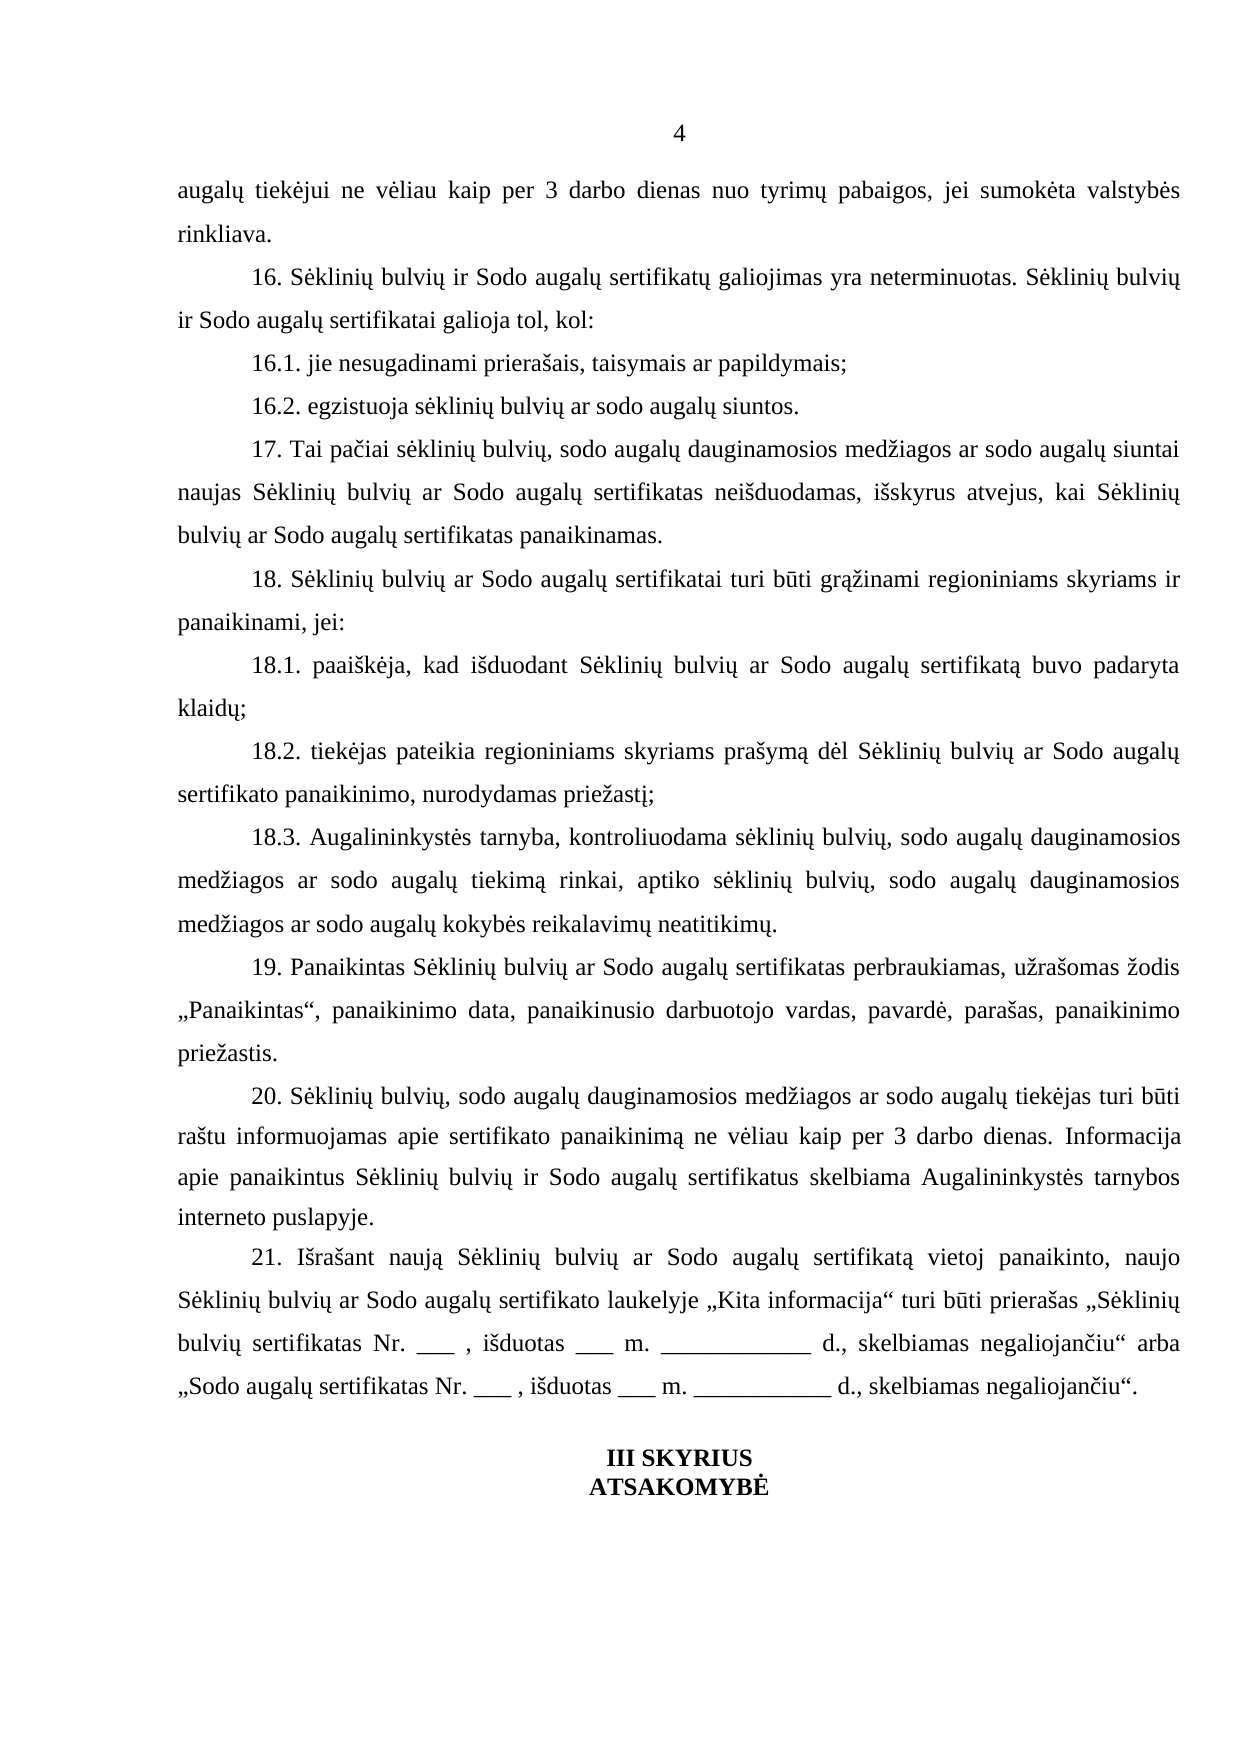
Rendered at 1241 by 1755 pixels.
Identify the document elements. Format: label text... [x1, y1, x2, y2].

text 21. Išrašant naują Sėklinių bulvių ar Sodo augalų sertifikatą vietoj panaikinto, naujo Sėklinių bulvių ar Sodo augalų sertifikato laukelyje „Kita informacija“ turi būti prierašas „Sėklinių bulvių sertifikatas Nr. ___ , išduotas ___ m. ____________ d., skelbiamas negaliojančiu“ arba „Sodo augalų sertifikatas Nr. ___ , išduotas ___ m. ___________ d., skelbiamas negaliojančiu“. [177, 1242, 1181, 1400]
text 16.1. jie nesugadinami prierašais, taisymais ar papildymais; [177, 348, 1181, 377]
text augalų tiekėjui ne vėliau kaip per 3 darbo dienas nuo tyrimų pabaigos, jei sumokėta valstybės rinkliava. [177, 176, 1181, 247]
text 18.2. tiekėjas pateikia regioniniams skyriams prašymą dėl Sėklinių bulvių ar Sodo augalų sertifikato panaikinimo, nurodydamas priežastį; [177, 736, 1181, 808]
text 18. Sėklinių bulvių ar Sodo augalų sertifikatai turi būti grąžinami regioniniams skyriams ir panaikinami, jei: [177, 564, 1181, 636]
text III SKYRIUS [177, 1443, 1181, 1472]
text ATSAKOMYBĖ [177, 1472, 1181, 1501]
text 18.1. paaiškėja, kad išduodant Sėklinių bulvių ar Sodo augalų sertifikatą buvo padaryta klaidų; [177, 650, 1181, 722]
text 16.2. egzistuoja sėklinių bulvių ar sodo augalų siuntos. [177, 391, 1181, 420]
text 20. Sėklinių bulvių, sodo augalų dauginamosios medžiagos ar sodo augalų tiekėjas turi būti raštu informuojamas apie sertifikato panaikinimą ne vėliau kaip per 3 darbo dienas. Informacija apie panaikintus Sėklinių bulvių ir Sodo augalų sertifikatus skelbiama Augalininkystės tarnybos interneto puslapyje. [177, 1081, 1181, 1231]
text 17. Tai pačiai sėklinių bulvių, sodo augalų dauginamosios medžiagos ar sodo augalų siuntai naujas Sėklinių bulvių ar Sodo augalų sertifikatas neišduodamas, išskyrus atvejus, kai Sėklinių bulvių ar Sodo augalų sertifikatas panaikinamas. [177, 434, 1181, 549]
text 19. Panaikintas Sėklinių bulvių ar Sodo augalų sertifikatas perbraukiamas, užrašomas žodis „Panaikintas“, panaikinimo data, panaikinusio darbuotojo vardas, pavardė, parašas, panaikinimo priežastis. [177, 952, 1181, 1067]
text 18.3. Augalininkystės tarnyba, kontroliuodama sėklinių bulvių, sodo augalų dauginamosios medžiagos ar sodo augalų tiekimą rinkai, aptiko sėklinių bulvių, sodo augalų dauginamosios medžiagos ar sodo augalų kokybės reikalavimų neatitikimų. [177, 822, 1181, 937]
text 16. Sėklinių bulvių ir Sodo augalų sertifikatų galiojimas yra neterminuotas. Sėklinių bulvių ir Sodo augalų sertifikatai galioja tol, kol: [177, 262, 1181, 334]
